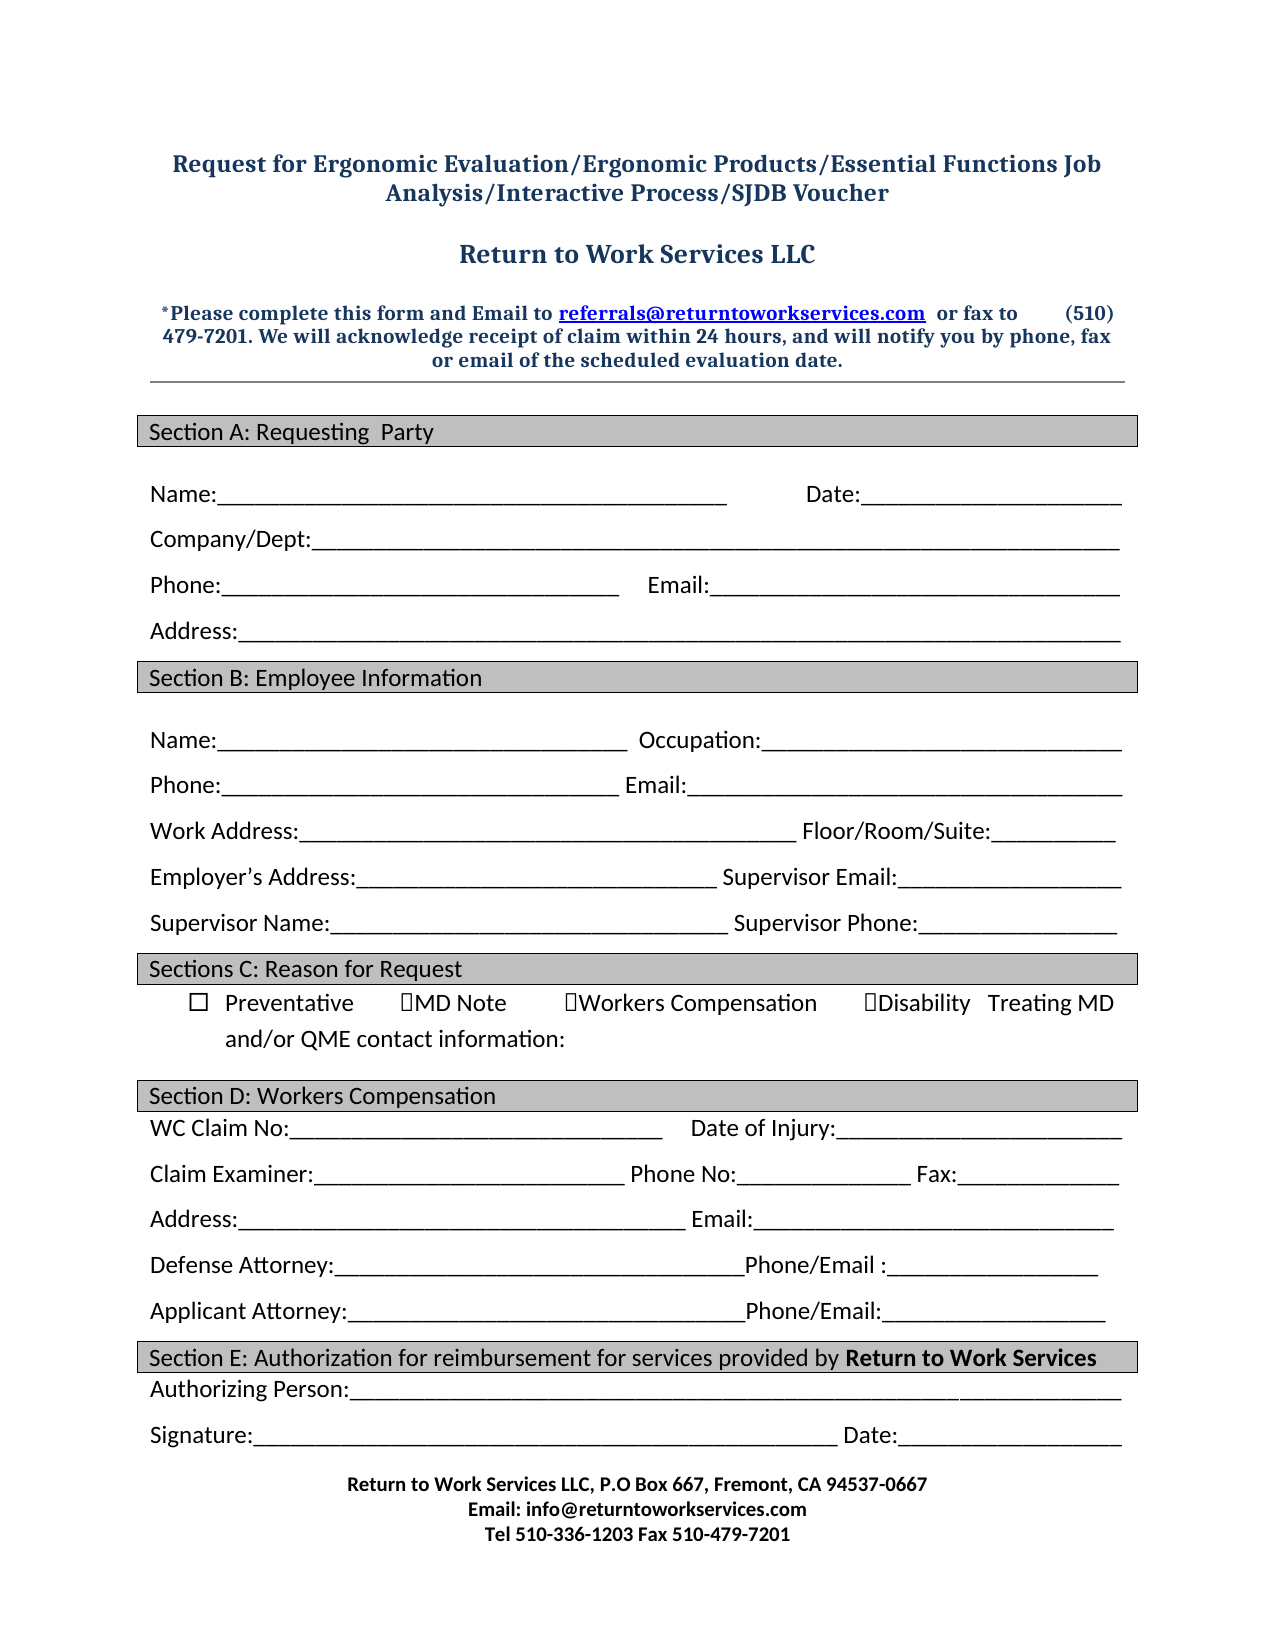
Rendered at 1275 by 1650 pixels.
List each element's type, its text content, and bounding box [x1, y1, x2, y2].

text Claim Examiner:_________________________ Phone No:______________ Fax:_____________ [150, 1158, 1125, 1188]
title Return to Work Services LLC [150, 239, 1125, 270]
text Supervisor Name:________________________________ Supervisor Phone:________________ [150, 907, 1125, 937]
text WC Claim No:______________________________ Date of Injury:_______________________ [150, 1112, 1125, 1143]
text Work Address:________________________________________ Floor/Room/Suite:__________ [150, 815, 1125, 846]
table_header Section A: Requesting Party [138, 416, 1137, 446]
text Name:_________________________________ Occupation:_____________________________ [150, 724, 1125, 754]
text Phone:________________________________ Email:___________________________________ [150, 769, 1125, 800]
table_header Sections C: Reason for Request [138, 954, 1137, 984]
text Authorizing Person:______________________________________________________________ [150, 1373, 1125, 1404]
table_header Section E: Authorization for reimbursement for services provided by Return to Work Services [138, 1342, 1137, 1372]
text Address:_______________________________________________________________________ [150, 615, 1125, 646]
list Preventative MD Note Workers Compensation Disability Treating MD and/or QME contact information: [187, 985, 1125, 1054]
table_header Section B: Employee Information [138, 662, 1137, 692]
text Signature:_______________________________________________ Date:__________________ [150, 1419, 1125, 1449]
text Employer’s Address:_____________________________ Supervisor Email:__________________ [150, 861, 1125, 892]
text Defense Attorney:_________________________________Phone/Email :_________________ [150, 1249, 1125, 1280]
text Applicant Attorney:________________________________Phone/Email:__________________ [150, 1295, 1125, 1326]
text Address:____________________________________ Email:_____________________________ [150, 1203, 1125, 1234]
text Phone:________________________________ Email:_________________________________ [150, 569, 1125, 600]
table_header Section D: Workers Compensation [138, 1081, 1137, 1111]
text Name:_________________________________________ Date:_____________________ [150, 478, 1125, 508]
title *Please complete this form and Email to referrals@returntoworkservices.com or fax to (510) 479-7201. We will acknowledge receipt of claim within 24 hours, and will notify you by phone, fax or email of the scheduled evaluation date. [150, 301, 1125, 381]
text Company/Dept:_________________________________________________________________ [150, 523, 1125, 554]
title Request for Ergonomic Evaluation/Ergonomic Products/Essential Functions Job Analysis/Interactive Process/SJDB Voucher [150, 150, 1125, 207]
